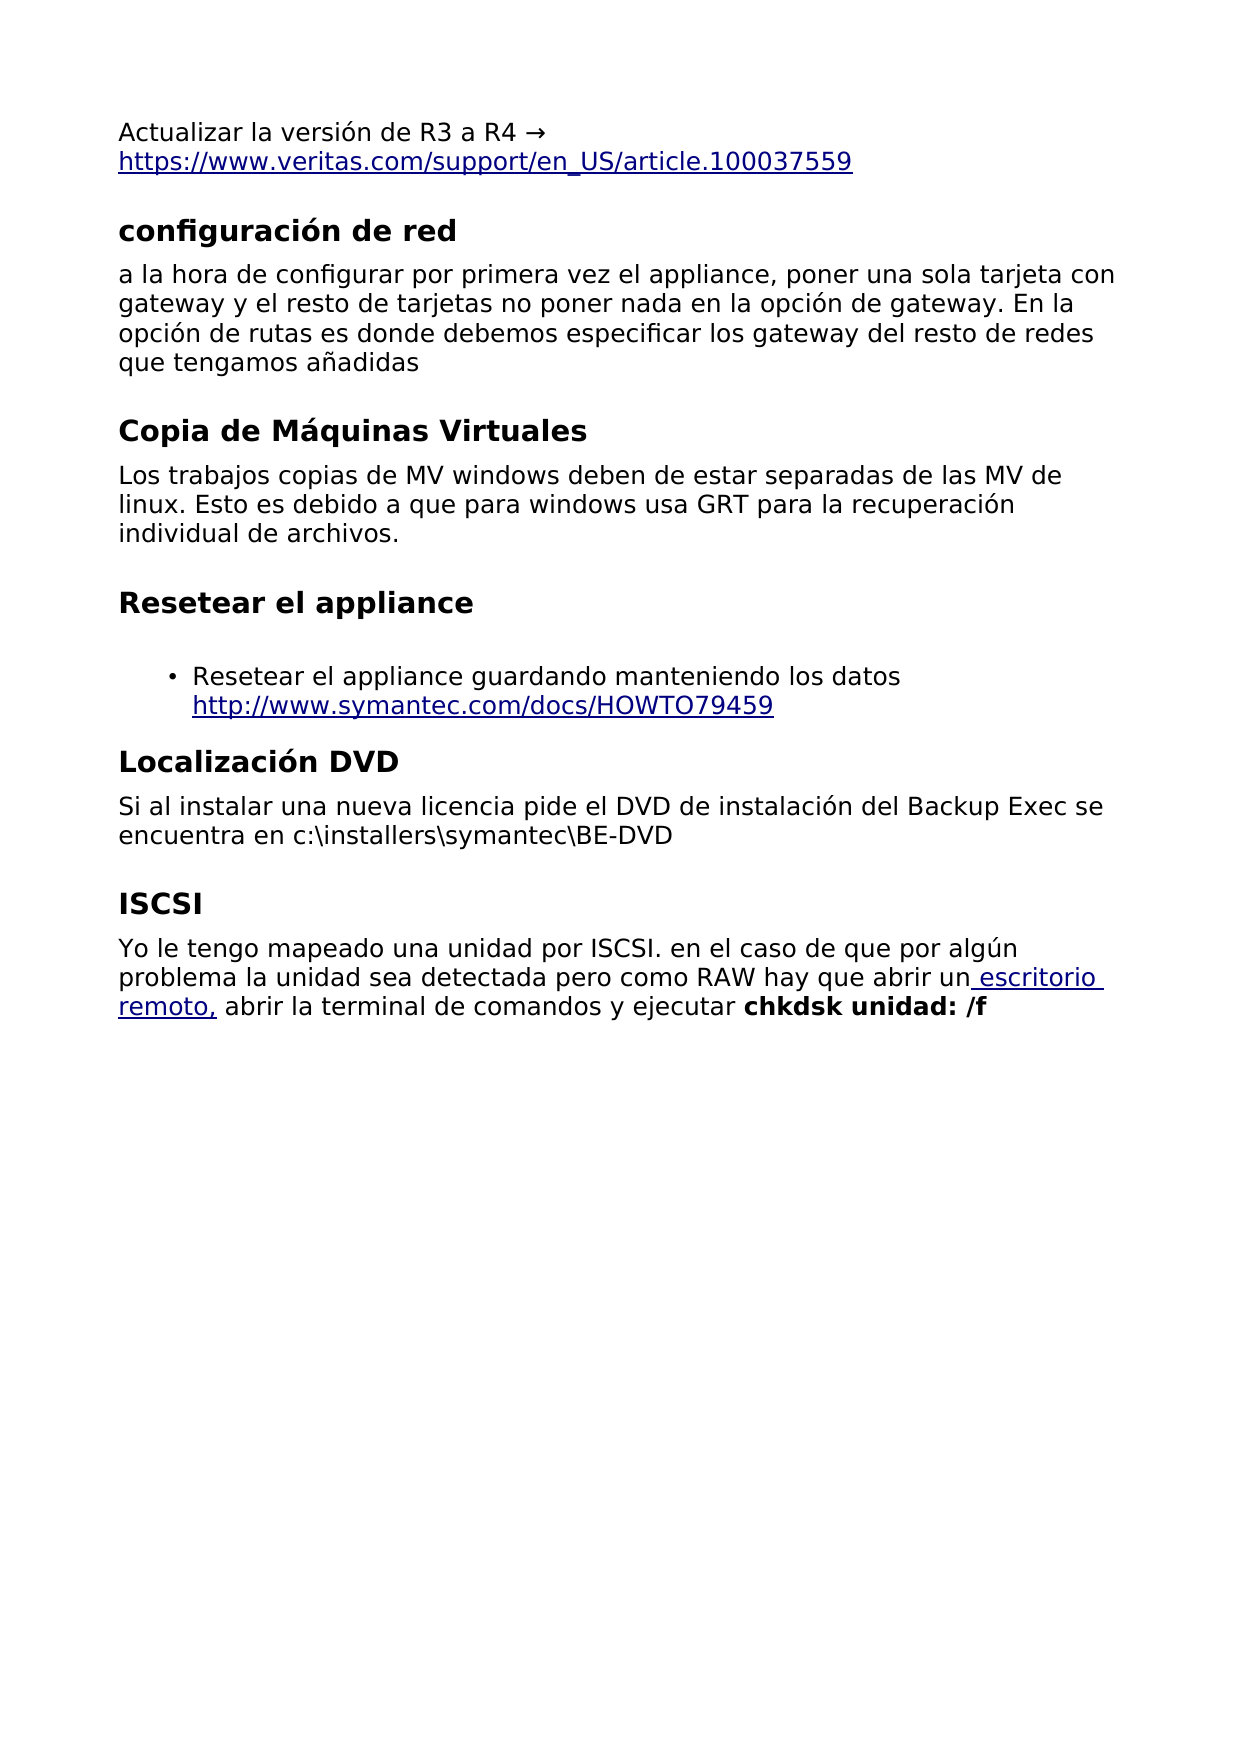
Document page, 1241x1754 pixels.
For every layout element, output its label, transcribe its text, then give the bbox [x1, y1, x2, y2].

subtitle Resetear el appliance [118, 586, 1122, 620]
text Si al instalar una nueva licencia pide el DVD de instalación del Backup Exec se encuentra en c:\installers\symantec\BE-DVD [118, 792, 1122, 850]
text Actualizar la versión de R3 a R4 → https://www.veritas.com/support/en_US/article.100037559 [118, 118, 1122, 176]
text Yo le tengo mapeado una unidad por ISCSI. en el caso de que por algún problema la unidad sea detectada pero como RAW hay que abrir un escritorio remoto, abrir la terminal de comandos y ejecutar chkdsk unidad: /f [118, 934, 1122, 1022]
subtitle Localización DVD [118, 745, 1122, 779]
list Resetear el appliance guardando manteniendo los datos http://www.symantec.com/docs/HOWTO79459 [177, 662, 1122, 720]
subtitle Copia de Máquinas Virtuales [118, 414, 1122, 448]
subtitle configuración de red [118, 214, 1122, 248]
text Los trabajos copias de MV windows deben de estar separadas de las MV de linux. Esto es debido a que para windows usa GRT para la recuperación individual de archivos. [118, 461, 1122, 548]
text a la hora de configurar por primera vez el appliance, poner una sola tarjeta con gateway y el resto de tarjetas no poner nada en la opción de gateway. En la opción de rutas es donde debemos especificar los gateway del resto de redes que tengamos añadidas [118, 260, 1122, 377]
subtitle ISCSI [118, 888, 1122, 922]
